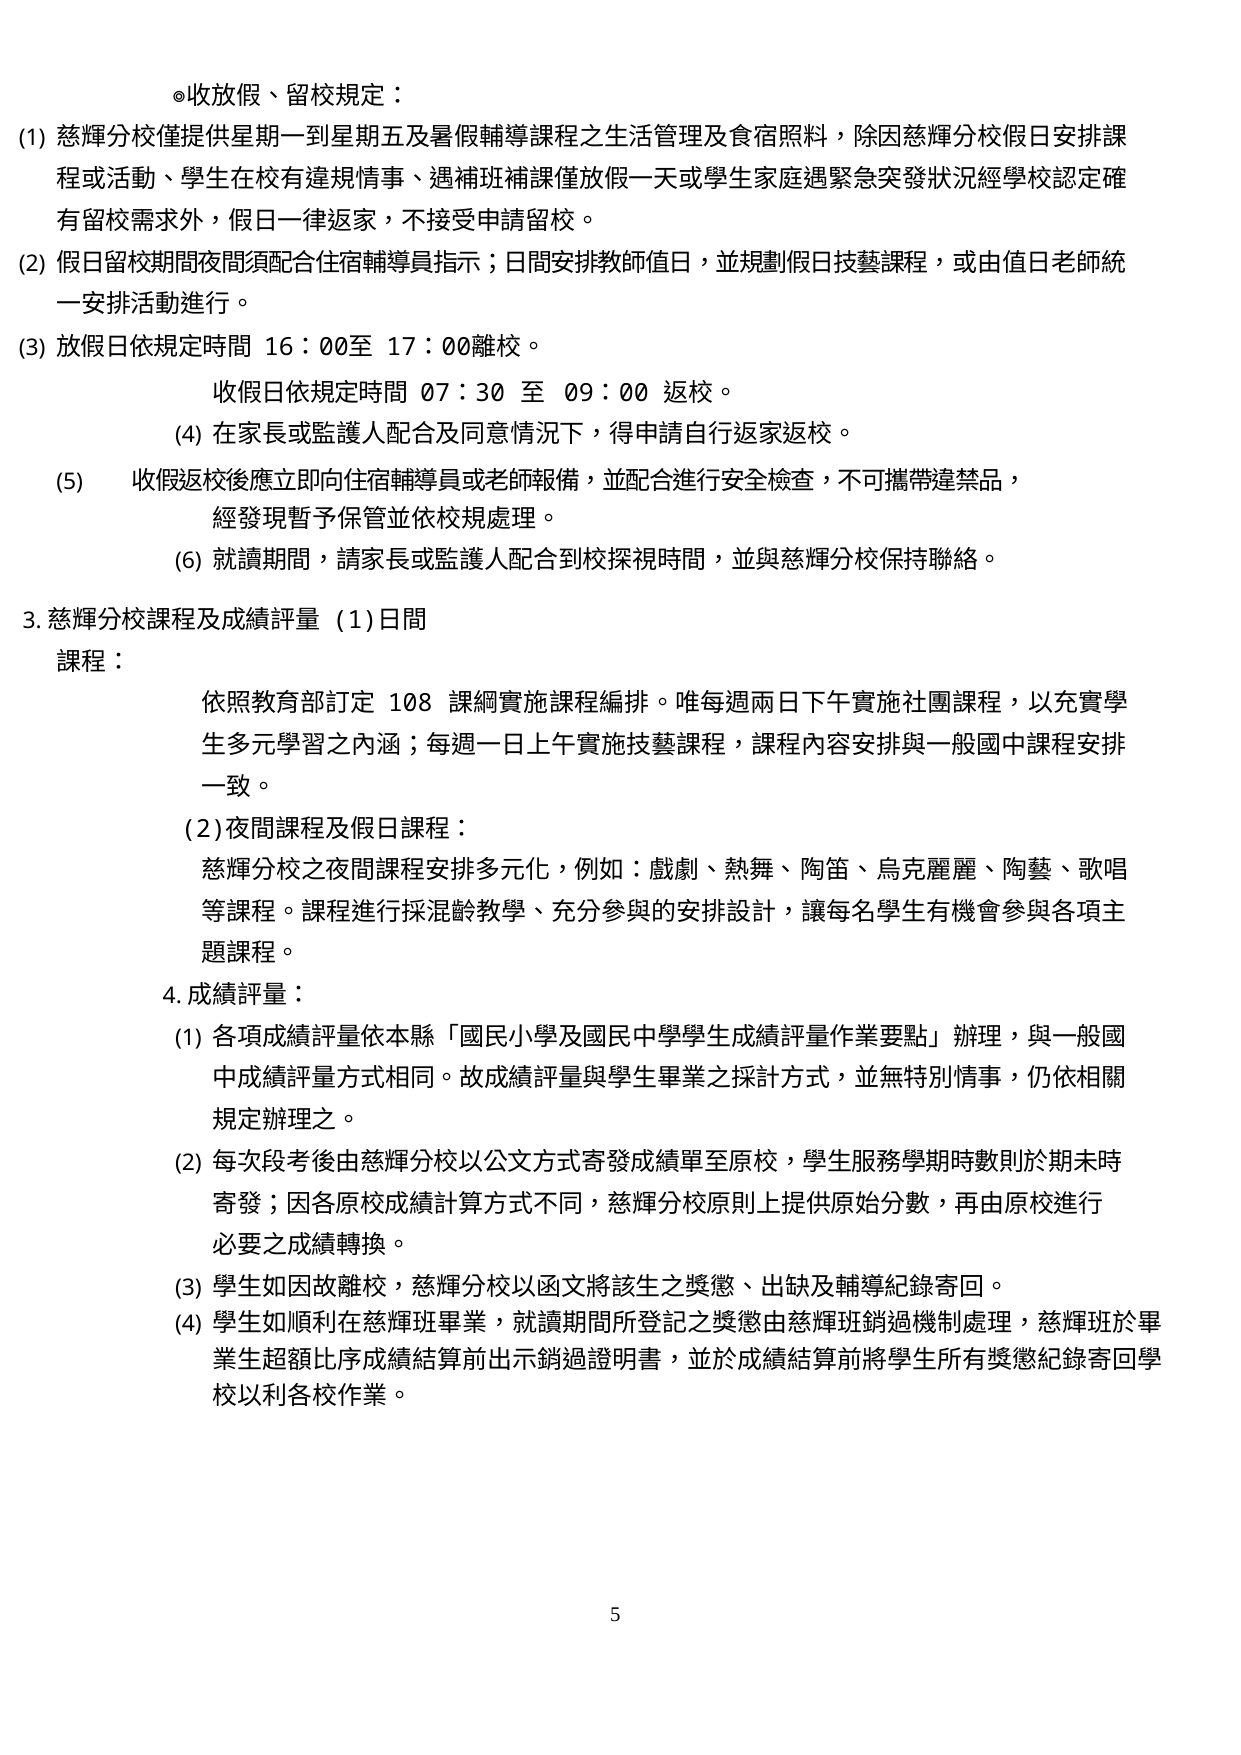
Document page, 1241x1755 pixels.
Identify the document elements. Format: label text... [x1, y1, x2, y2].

list 在家長或監護人配合及同意情況下，得申請自行返家返校。 [175, 414, 1134, 450]
list 各項成績評量依本縣「國民小學及國民中學學生成績評量作業要點」辦理，與一般國中成績評量方式相同。故成績評量與學生畢業之採計方式，並無特別情事，仍依相關規定辦理之。 [175, 1016, 1128, 1136]
list 收假返校後應立即向住宿輔導員或老師報備，並配合進行安全檢查，不可攜帶違禁品， [56, 461, 1134, 497]
text 慈輝分校之夜間課程安排多元化，例如：戲劇、熱舞、陶笛、烏克麗麗、陶藝、歌唱等課程。課程進行採混齡教學、充分參與的安排設計，讓每名學生有機會參與各項主題課程。 [201, 849, 1129, 969]
text ◎收放假、留校規定： [171, 76, 1184, 112]
list 就讀期間，請家長或監護人配合到校探視時間，並與慈輝分校保持聯絡。 [175, 539, 1184, 576]
text (2)夜間課程及假日課程： [56, 808, 1184, 844]
list 慈輝分校僅提供星期一到星期五及暑假輔導課程之生活管理及食宿照料，除因慈輝分校假日安排課程或活動、學生在校有違規情事、遇補班補課僅放假一天或學生家庭遇緊急突發狀況經學校認定確有留校需求外，假日一律返家，不接受申請留校。 [19, 117, 1128, 236]
list 學生如順利在慈輝班畢業，就讀期間所登記之獎懲由慈輝班銷過機制處理，慈輝班於畢業生超額比序成績結算前出示銷過證明書，並於成績結算前將學生所有獎懲紀錄寄回學校以利各校作業。 [175, 1303, 1184, 1412]
list 成績評量： [162, 975, 1184, 1011]
list 每次段考後由慈輝分校以公文方式寄發成績單至原校，學生服務學期時數則於期未時寄發；因各原校成績計算方式不同，慈輝分校原則上提供原始分數，再由原校進行必要之成績轉換。 [175, 1142, 1128, 1261]
text 經發現暫予保管並依校規處理。 [212, 502, 1184, 534]
text 收假日依規定時間 07：30 至 09：00 返校。 [212, 373, 1184, 409]
list 放假日依規定時間 16：00至 17：00離校。 [19, 326, 1128, 362]
text 依照教育部訂定 108 課綱實施課程編排。唯每週兩日下午實施社團課程，以充實學生多元學習之內涵；每週一日上午實施技藝課程，課程內容安排與一般國中課程安排一致。 [201, 683, 1128, 802]
list 學生如因故離校，慈輝分校以函文將該生之獎懲、出缺及輔導紀錄寄回。 [175, 1267, 1184, 1303]
list 假日留校期間夜間須配合住宿輔導員指示；日間安排教師值日，並規劃假日技藝課程，或由值日老師統一安排活動進行。 [19, 242, 1135, 320]
list 慈輝分校課程及成績評量 (1)日間課程： [22, 599, 438, 677]
